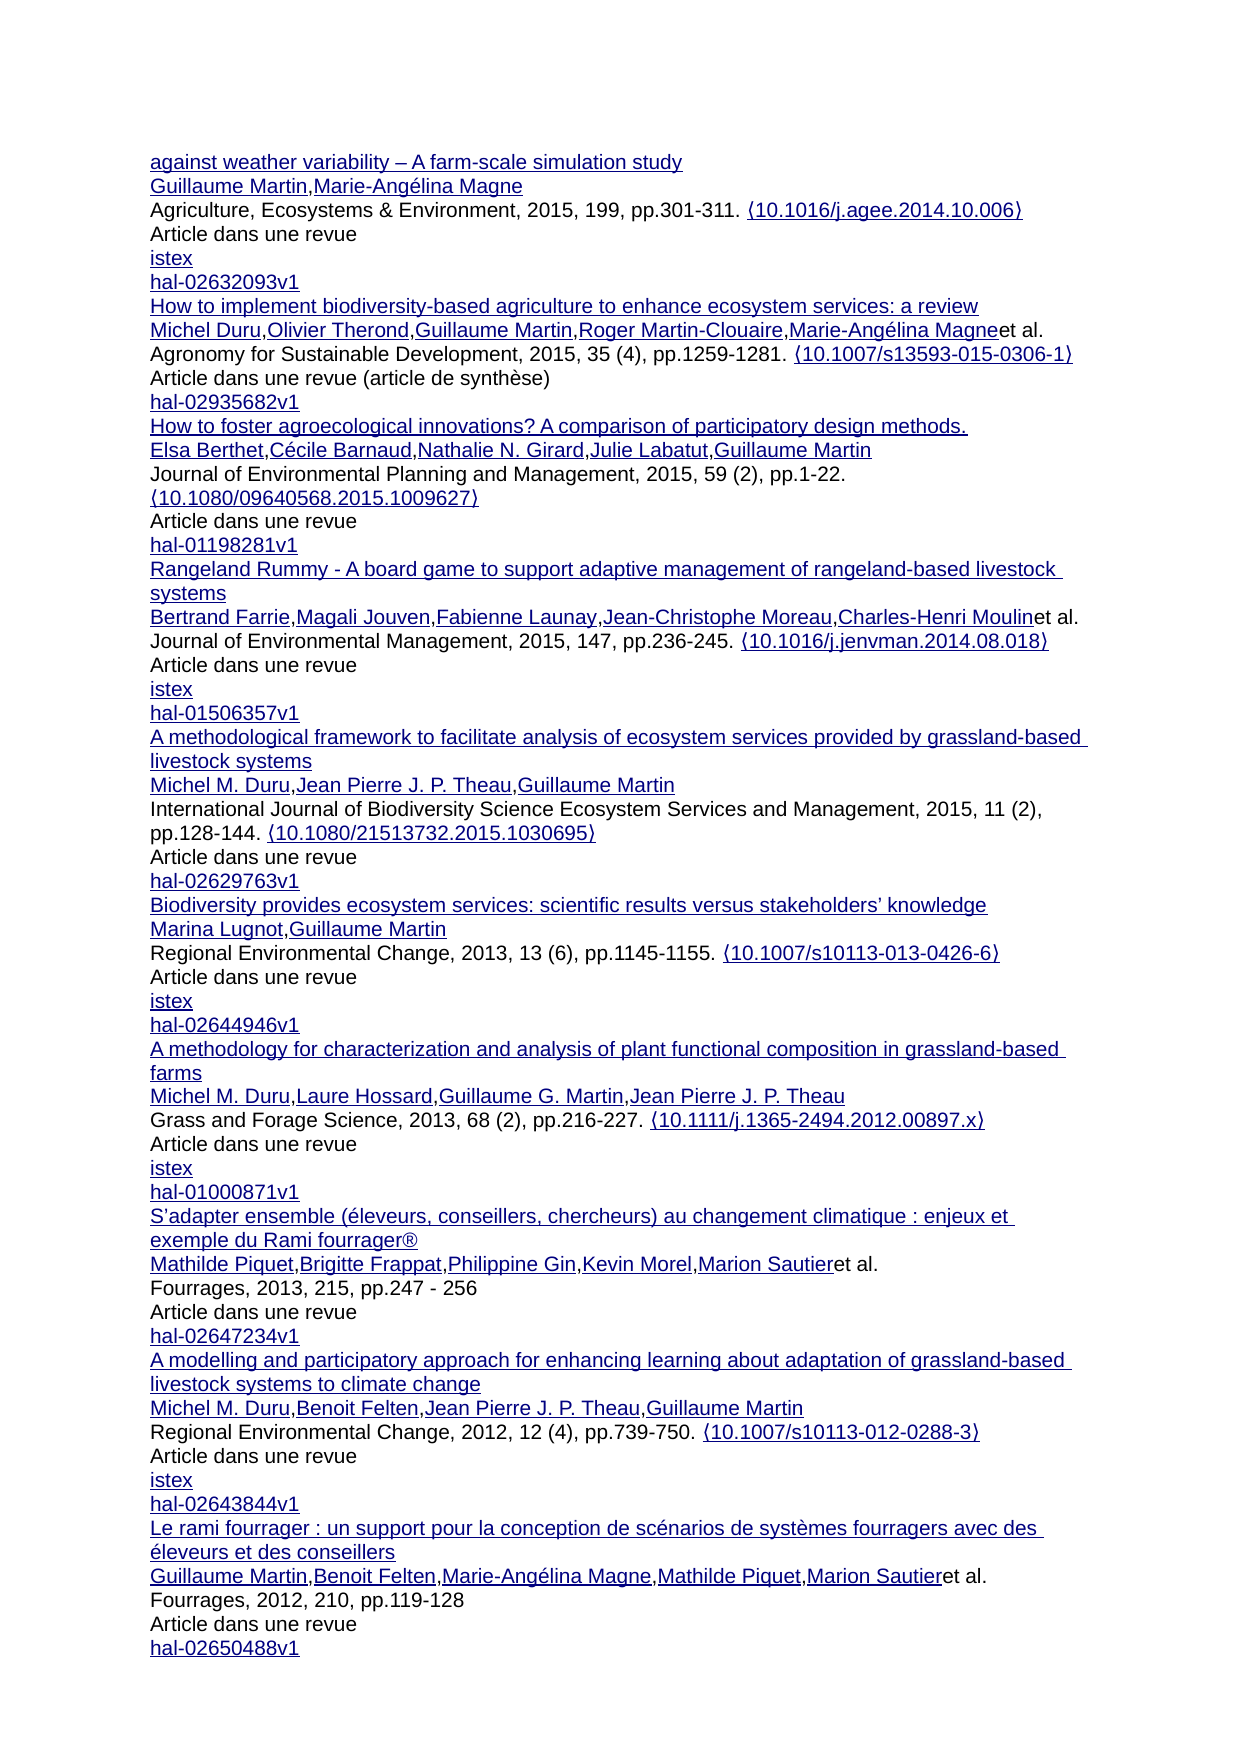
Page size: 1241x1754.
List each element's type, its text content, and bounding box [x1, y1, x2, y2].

table_cell A modelling and participatory approach for enhancing learning about adaptation of grassland-based livestock systems to climate change Michel M. Duru,Benoit Felten,Jean Pierre J. P. Theau,Guillaume Martin Regional Environmental Change, 2012, 12 (4), pp.739-750. ⟨10.1007/s10113-012-0288-3⟩ Article dans une revue istex hal-02643844v1 [150, 1348, 1090, 1516]
table_cell Rangeland Rummy - A board game to support adaptive management of rangeland-based livestock systems Bertrand Farrie,Magali Jouven,Fabienne Launay,Jean-Christophe Moreau,Charles-Henri Moulinet al. Journal of Environmental Management, 2015, 147, pp.236-245. ⟨10.1016/j.jenvman.2014.08.018⟩ Article dans une revue istex hal-01506357v1 [150, 557, 1090, 725]
table_cell How to implement biodiversity-based agriculture to enhance ecosystem services: a review Michel Duru,Olivier Therond,Guillaume Martin,Roger Martin-Clouaire,Marie-Angélina Magneet al. Agronomy for Sustainable Development, 2015, 35 (4), pp.1259-1281. ⟨10.1007/s13593-015-0306-1⟩ Article dans une revue (article de synthèse) hal-02935682v1 [150, 294, 1090, 413]
table_cell against weather variability – A farm-scale simulation study Guillaume Martin,Marie-Angélina Magne Agriculture, Ecosystems & Environment, 2015, 199, pp.301-311. ⟨10.1016/j.agee.2014.10.006⟩ Article dans une revue istex hal-02632093v1 [150, 150, 1090, 294]
table_cell Biodiversity provides ecosystem services: scientific results versus stakeholders’ knowledge Marina Lugnot,Guillaume Martin Regional Environmental Change, 2013, 13 (6), pp.1145-1155. ⟨10.1007/s10113-013-0426-6⟩ Article dans une revue istex hal-02644946v1 [150, 893, 1090, 1036]
table_cell S’adapter ensemble (éleveurs, conseillers, chercheurs) au changement climatique : enjeux et exemple du Rami fourrager® Mathilde Piquet,Brigitte Frappat,Philippine Gin,Kevin Morel,Marion Sautieret al. Fourrages, 2013, 215, pp.247 - 256 Article dans une revue hal-02647234v1 [150, 1204, 1090, 1348]
table_cell A methodological framework to facilitate analysis of ecosystem services provided by grassland-based livestock systems Michel M. Duru,Jean Pierre J. P. Theau,Guillaume Martin International Journal of Biodiversity Science Ecosystem Services and Management, 2015, 11 (2), pp.128-144. ⟨10.1080/21513732.2015.1030695⟩ Article dans une revue hal-02629763v1 [150, 725, 1090, 893]
table_cell How to foster agroecological innovations? A comparison of participatory design methods. Elsa Berthet,Cécile Barnaud,Nathalie N. Girard,Julie Labatut,Guillaume Martin Journal of Environmental Planning and Management, 2015, 59 (2), pp.1-22. ⟨10.1080/09640568.2015.1009627⟩ Article dans une revue hal-01198281v1 [150, 414, 1090, 557]
table_cell Le rami fourrager : un support pour la conception de scénarios de systèmes fourragers avec des éleveurs et des conseillers Guillaume Martin,Benoit Felten,Marie-Angélina Magne,Mathilde Piquet,Marion Sautieret al. Fourrages, 2012, 210, pp.119-128 Article dans une revue hal-02650488v1 [150, 1516, 1090, 1659]
table_cell A methodology for characterization and analysis of plant functional composition in grassland-based farms Michel M. Duru,Laure Hossard,Guillaume G. Martin,Jean Pierre J. P. Theau Grass and Forage Science, 2013, 68 (2), pp.216-227. ⟨10.1111/j.1365-2494.2012.00897.x⟩ Article dans une revue istex hal-01000871v1 [150, 1036, 1090, 1204]
